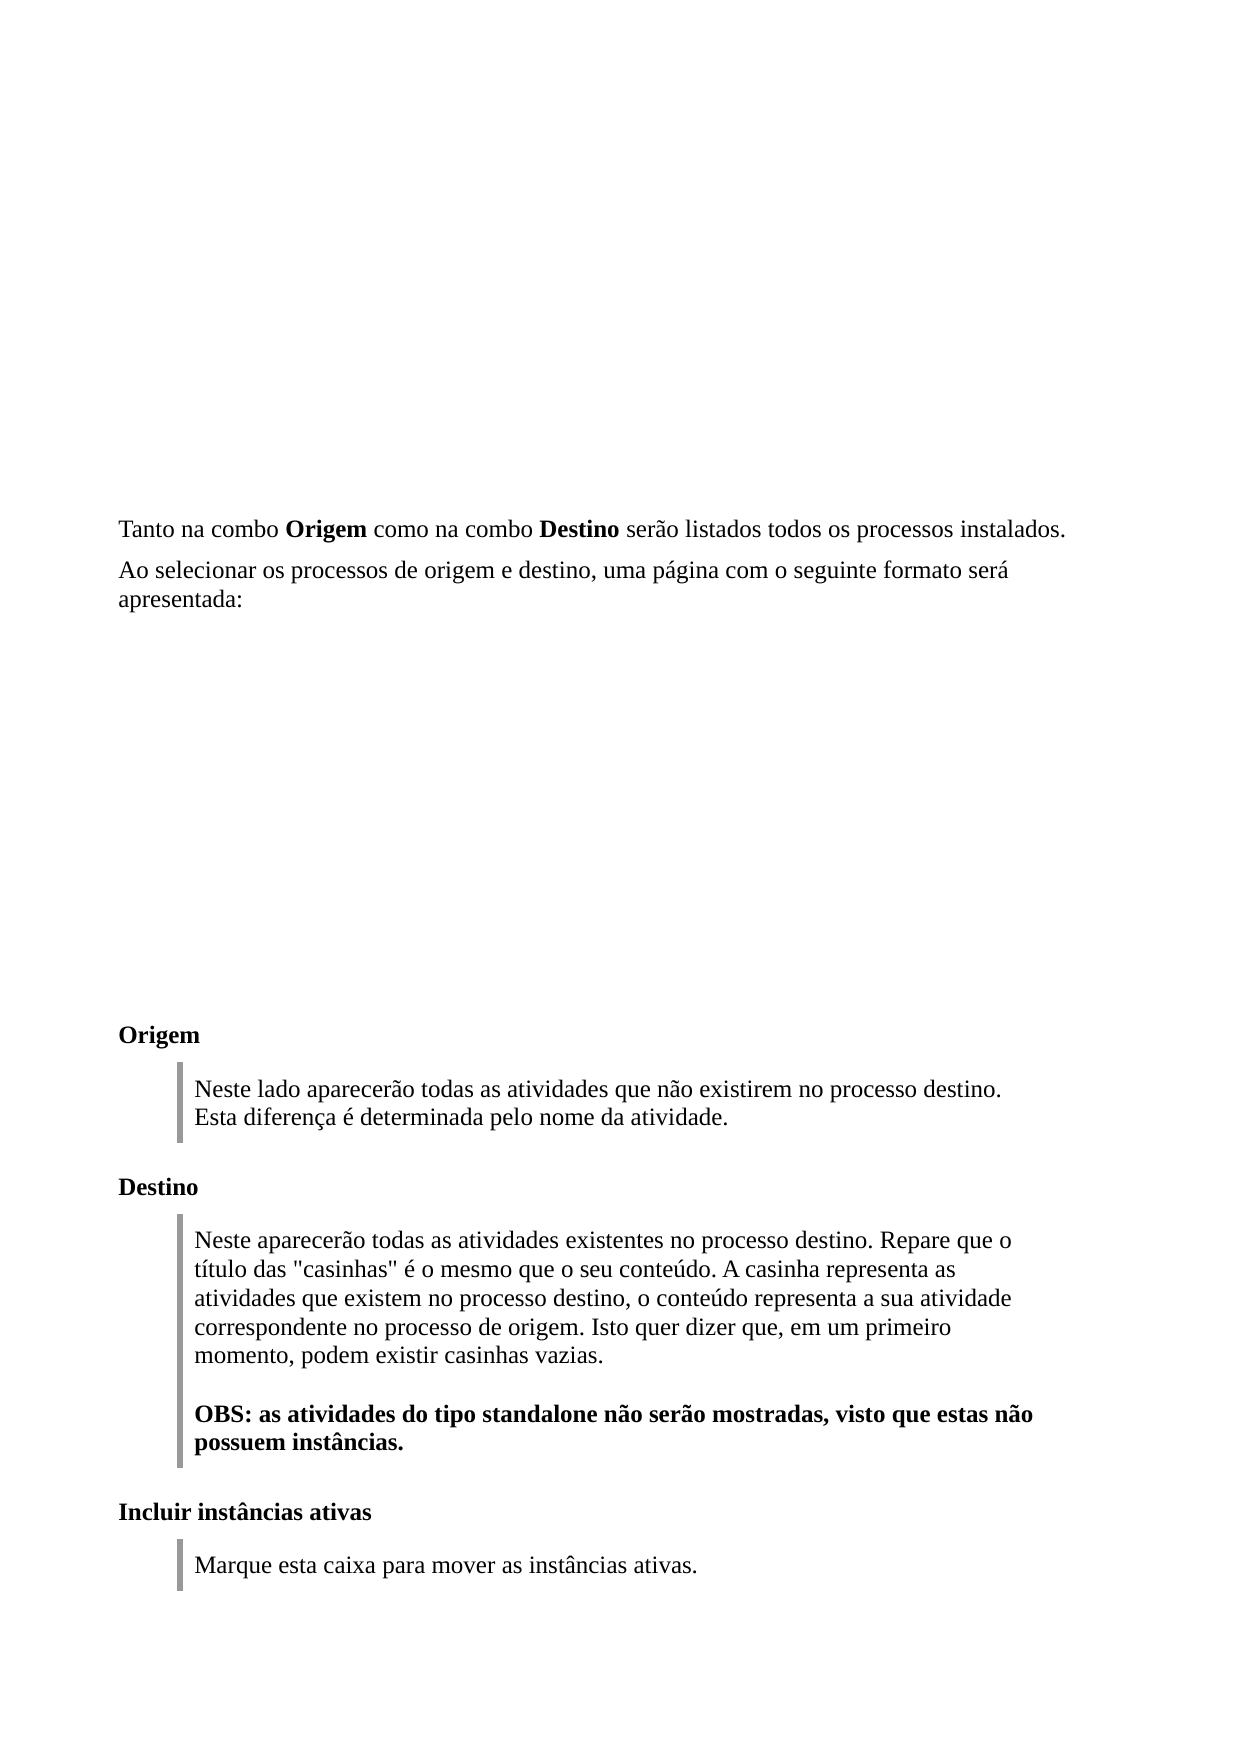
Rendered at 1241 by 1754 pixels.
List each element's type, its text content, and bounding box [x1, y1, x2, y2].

text Marque esta caixa para mover as instâncias ativas. [183, 1539, 1063, 1591]
text Neste lado aparecerão todas as atividades que não existirem no processo destino. Esta diferença é determinada pelo nome da atividade. [183, 1062, 1063, 1143]
text OBS: as atividades do tipo standalone não serão mostradas, visto que estas não possuem instâncias. [183, 1387, 1063, 1468]
text Destino [118, 1172, 1122, 1201]
text Incluir instâncias ativas [118, 1497, 1122, 1526]
text Neste aparecerão todas as atividades existentes no processo destino. Repare que o título das "casinhas" é o mesmo que o seu conteúdo. A casinha representa as atividades que existem no processo destino, o conteúdo representa a sua atividade correspondente no processo de origem. Isto quer dizer que, em um primeiro momento, podem existir casinhas vazias. [183, 1214, 1063, 1369]
text Origem [118, 1021, 1122, 1049]
text Ao selecionar os processos de origem e destino, uma página com o seguinte formato será apresentada: [118, 555, 1122, 612]
text Tanto na combo Origem como na combo Destino serão listados todos os processos instalados. [118, 514, 1122, 542]
